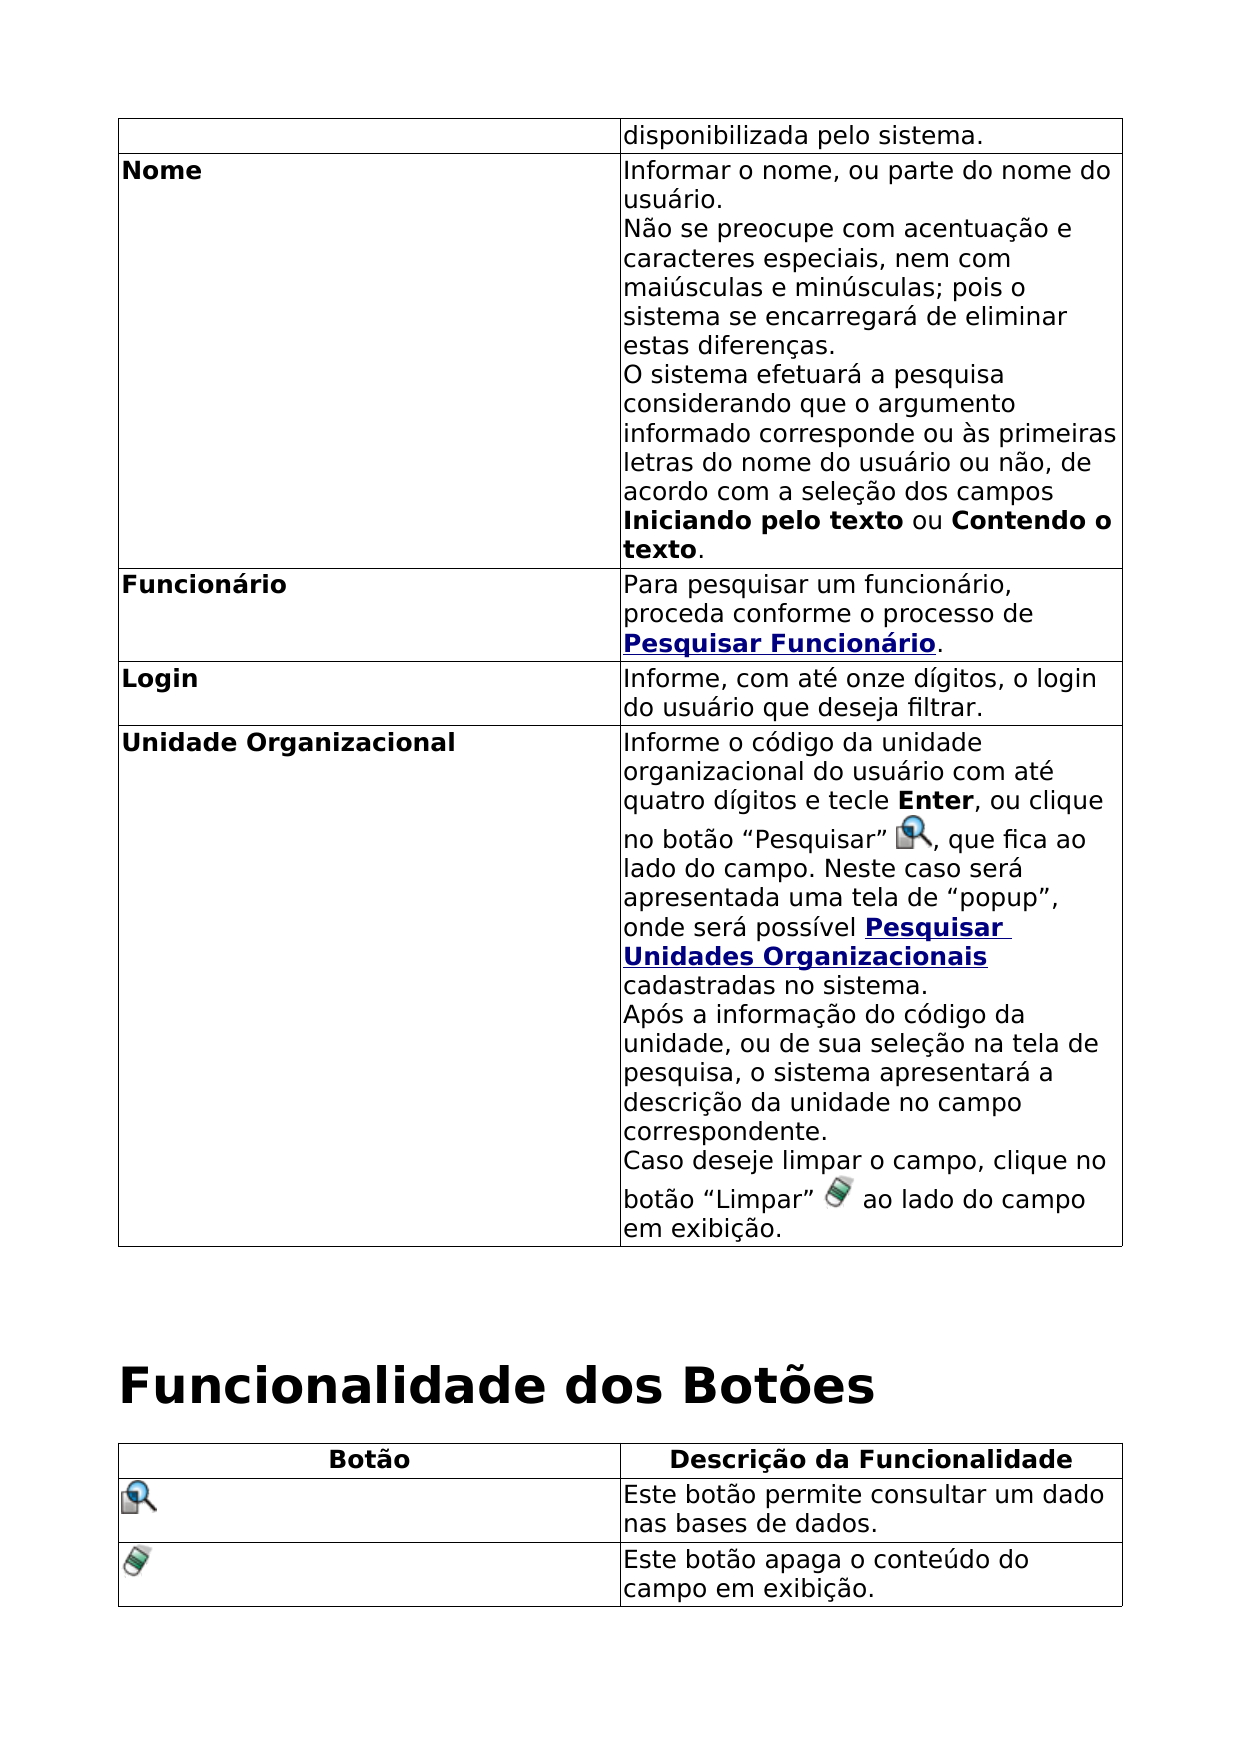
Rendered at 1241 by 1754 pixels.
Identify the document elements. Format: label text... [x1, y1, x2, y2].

table_cell Este botão permite consultar um dado nas bases de dados. [621, 1479, 1122, 1542]
table_cell Informe, com até onze dígitos, o login do usuário que deseja filtrar. [621, 662, 1122, 725]
table_cell Informar o nome, ou parte do nome do usuário. Não se preocupe com acentuação e caracteres especiais, nem com maiúsculas e minúsculas; pois o sistema se encarregará de eliminar estas diferenças. O sistema efetuará a pesquisa considerando que o argumento informado corresponde ou às primeiras letras do nome do usuário ou não, de acordo com a seleção dos campos Iniciando pelo texto ou Contendo o texto. [621, 154, 1122, 567]
table_header Botão [119, 1444, 620, 1477]
table_cell [119, 1543, 620, 1606]
table_cell Para pesquisar um funcionário, proceda conforme o processo de Pesquisar Funcionário. [621, 569, 1122, 661]
table_cell disponibilizada pelo sistema. [621, 119, 1122, 153]
table_header Descrição da Funcionalidade [621, 1444, 1122, 1477]
table_cell Este botão apaga o conteúdo do campo em exibição. [621, 1543, 1122, 1606]
table_cell Informe o código da unidade organizacional do usuário com até quatro dígitos e tecle Enter, ou clique no botão “Pesquisar” , que fica ao lado do campo. Neste caso será apresentada uma tela de “popup”, onde será possível Pesquisar Unidades Organizacionais cadastradas no sistema. Após a informação do código da unidade, ou de sua seleção na tela de pesquisa, o sistema apresentará a descrição da unidade no campo correspondente. Caso deseje limpar o campo, clique no botão “Limpar” ao lado do campo em exibição. [621, 726, 1122, 1246]
picture [896, 815, 933, 849]
table_cell [119, 119, 620, 153]
table_cell Funcionário [119, 569, 620, 661]
subtitle Funcionalidade dos Botões [118, 1357, 1122, 1415]
table_cell Login [119, 662, 620, 725]
table_cell Nome [119, 154, 620, 567]
table_cell Unidade Organizacional [119, 726, 620, 1246]
picture [121, 1544, 153, 1578]
picture [121, 1480, 157, 1514]
picture [823, 1175, 855, 1209]
table_cell [119, 1479, 620, 1542]
